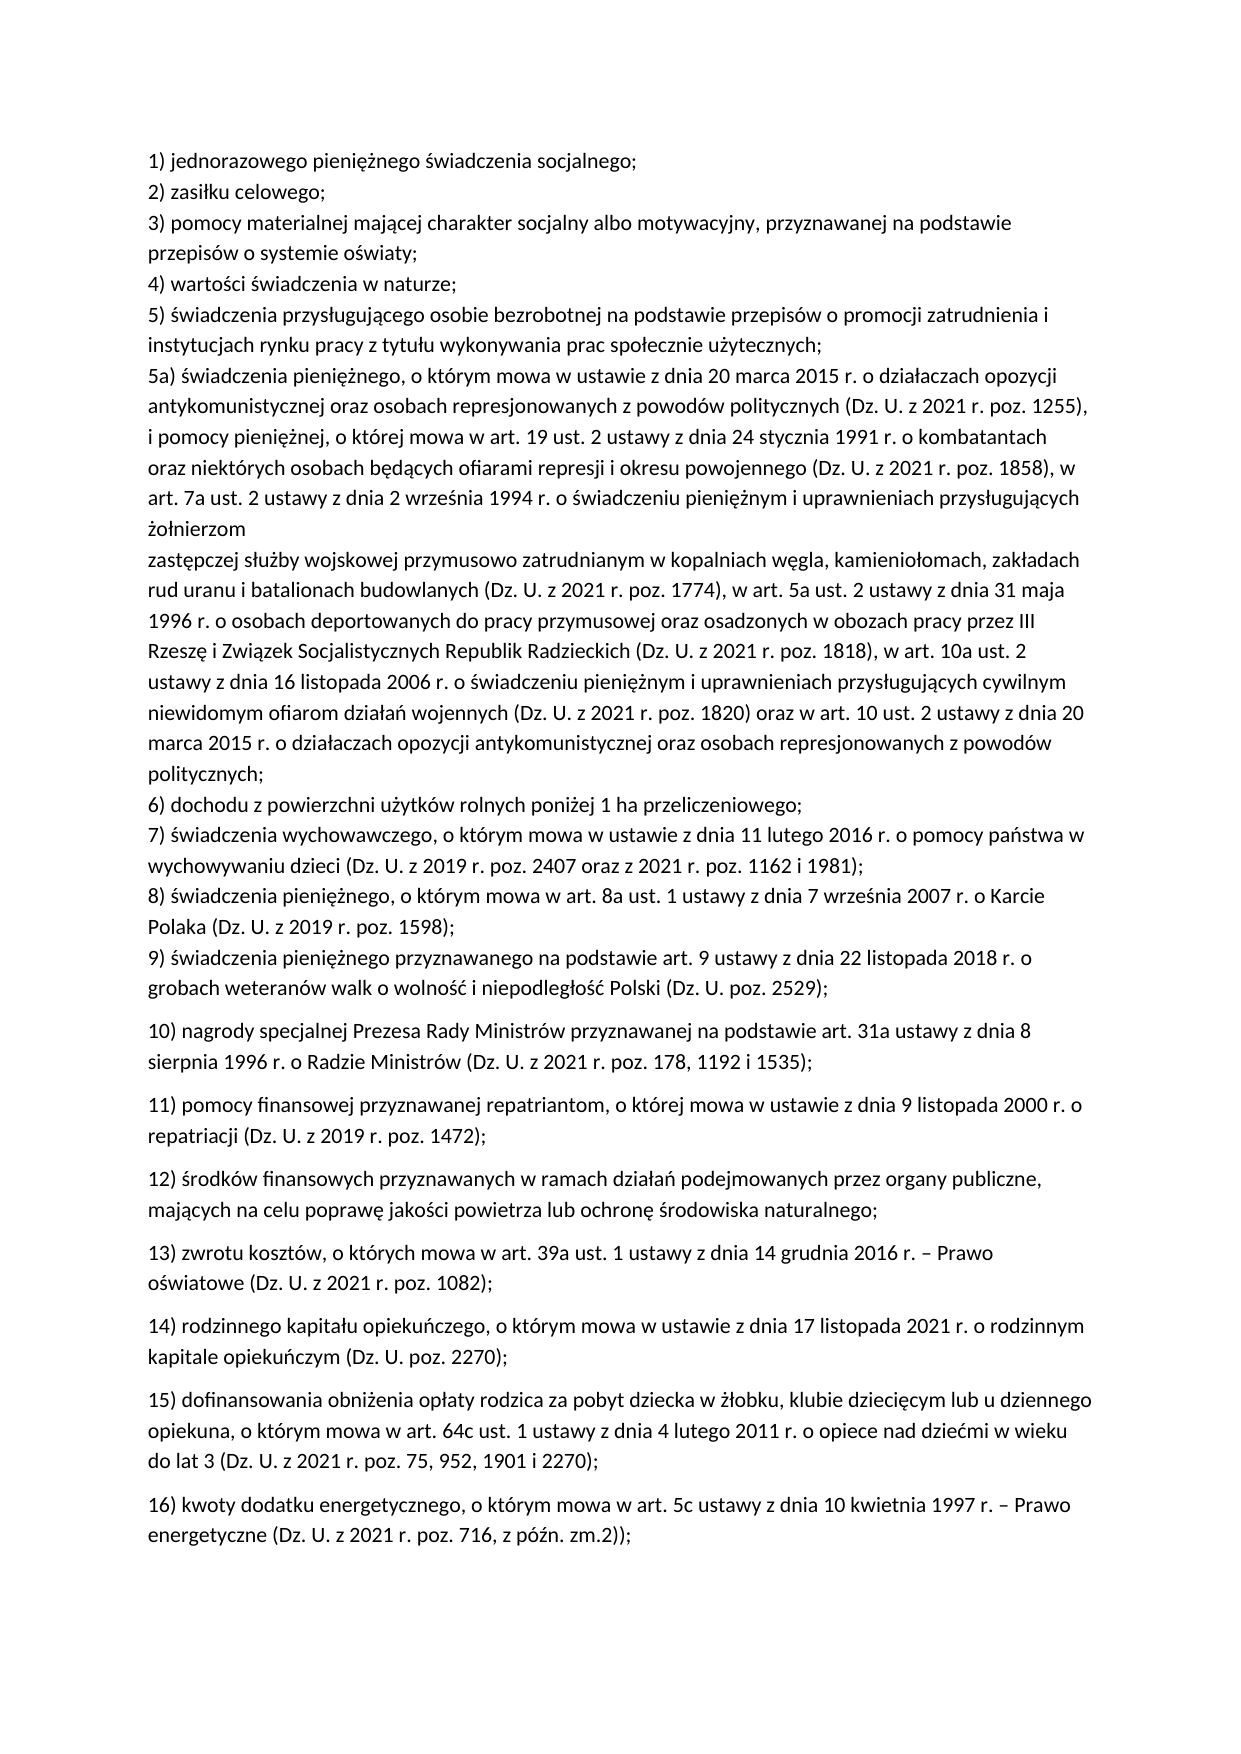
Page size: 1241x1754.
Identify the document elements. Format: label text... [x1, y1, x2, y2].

text 15) dofinansowania obniżenia opłaty rodzica za pobyt dziecka w żłobku, klubie dziecięcym lub u dziennego opiekuna, o którym mowa w art. 64c ust. 1 ustawy z dnia 4 lutego 2011 r. o opiece nad dziećmi w wieku do lat 3 (Dz. U. z 2021 r. poz. 75, 952, 1901 i 2270); [148, 1386, 1093, 1474]
text 14) rodzinnego kapitału opiekuńczego, o którym mowa w ustawie z dnia 17 listopada 2021 r. o rodzinnym kapitale opiekuńczym (Dz. U. poz. 2270); [148, 1313, 1093, 1370]
text 11) pomocy finansowej przyznawanej repatriantom, o której mowa w ustawie z dnia 9 listopada 2000 r. o repatriacji (Dz. U. z 2019 r. poz. 1472); [148, 1091, 1093, 1149]
text 12) środków finansowych przyznawanych w ramach działań podejmowanych przez organy publiczne, mających na celu poprawę jakości powietrza lub ochronę środowiska naturalnego; [148, 1165, 1093, 1222]
text 10) nagrody specjalnej Prezesa Rady Ministrów przyznawanej na podstawie art. 31a ustawy z dnia 8 sierpnia 1996 r. o Radzie Ministrów (Dz. U. z 2021 r. poz. 178, 1192 i 1535); [148, 1018, 1093, 1075]
text 1) jednorazowego pieniężnego świadczenia socjalnego; 2) zasiłku celowego; 3) pomocy materialnej mającej charakter socjalny albo motywacyjny, przyznawanej na podstawie przepisów o systemie oświaty; 4) wartości świadczenia w naturze; 5) świadczenia przysługującego osobie bezrobotnej na podstawie przepisów o promocji zatrudnienia i instytucjach rynku pracy z tytułu wykonywania prac społecznie użytecznych; 5a) świadczenia pieniężnego, o którym mowa w ustawie z dnia 20 marca 2015 r. o działaczach opozycji antykomunistycznej oraz osobach represjonowanych z powodów politycznych (Dz. U. z 2021 r. poz. 1255), i pomocy pieniężnej, o której mowa w art. 19 ust. 2 ustawy z dnia 24 stycznia 1991 r. o kombatantach oraz niektórych osobach będących ofiarami represji i okresu powojennego (Dz. U. z 2021 r. poz. 1858), w art. 7a ust. 2 ustawy z dnia 2 września 1994 r. o świadczeniu pieniężnym i uprawnieniach przysługujących żołnierzom zastępczej służby wojskowej przymusowo zatrudnianym w kopalniach węgla, kamieniołomach, zakładach rud uranu i batalionach budowlanych (Dz. U. z 2021 r. poz. 1774), w art. 5a ust. 2 ustawy z dnia 31 maja 1996 r. o osobach deportowanych do pracy przymusowej oraz osadzonych w obozach pracy przez III Rzeszę i Związek Socjalistycznych Republik Radzieckich (Dz. U. z 2021 r. poz. 1818), w art. 10a ust. 2 ustawy z dnia 16 listopada 2006 r. o świadczeniu pieniężnym i uprawnieniach przysługujących cywilnym niewidomym ofiarom działań wojennych (Dz. U. z 2021 r. poz. 1820) oraz w art. 10 ust. 2 ustawy z dnia 20 marca 2015 r. o działaczach opozycji antykomunistycznej oraz osobach represjonowanych z powodów politycznych; 6) dochodu z powierzchni użytków rolnych poniżej 1 ha przeliczeniowego; 7) świadczenia wychowawczego, o którym mowa w ustawie z dnia 11 lutego 2016 r. o pomocy państwa w wychowywaniu dzieci (Dz. U. z 2019 r. poz. 2407 oraz z 2021 r. poz. 1162 i 1981); 8) świadczenia pieniężnego, o którym mowa w art. 8a ust. 1 ustawy z dnia 7 września 2007 r. o Karcie Polaka (Dz. U. z 2019 r. poz. 1598); 9) świadczenia pieniężnego przyznawanego na podstawie art. 9 ustawy z dnia 22 listopada 2018 r. o grobach weteranów walk o wolność i niepodległość Polski (Dz. U. poz. 2529); [148, 148, 1093, 1001]
text 16) kwoty dodatku energetycznego, o którym mowa w art. 5c ustawy z dnia 10 kwietnia 1997 r. – Prawo energetyczne (Dz. U. z 2021 r. poz. 716, z późn. zm.2)); [148, 1491, 1093, 1548]
text 13) zwrotu kosztów, o których mowa w art. 39a ust. 1 ustawy z dnia 14 grudnia 2016 r. – Prawo oświatowe (Dz. U. z 2021 r. poz. 1082); [148, 1239, 1093, 1296]
